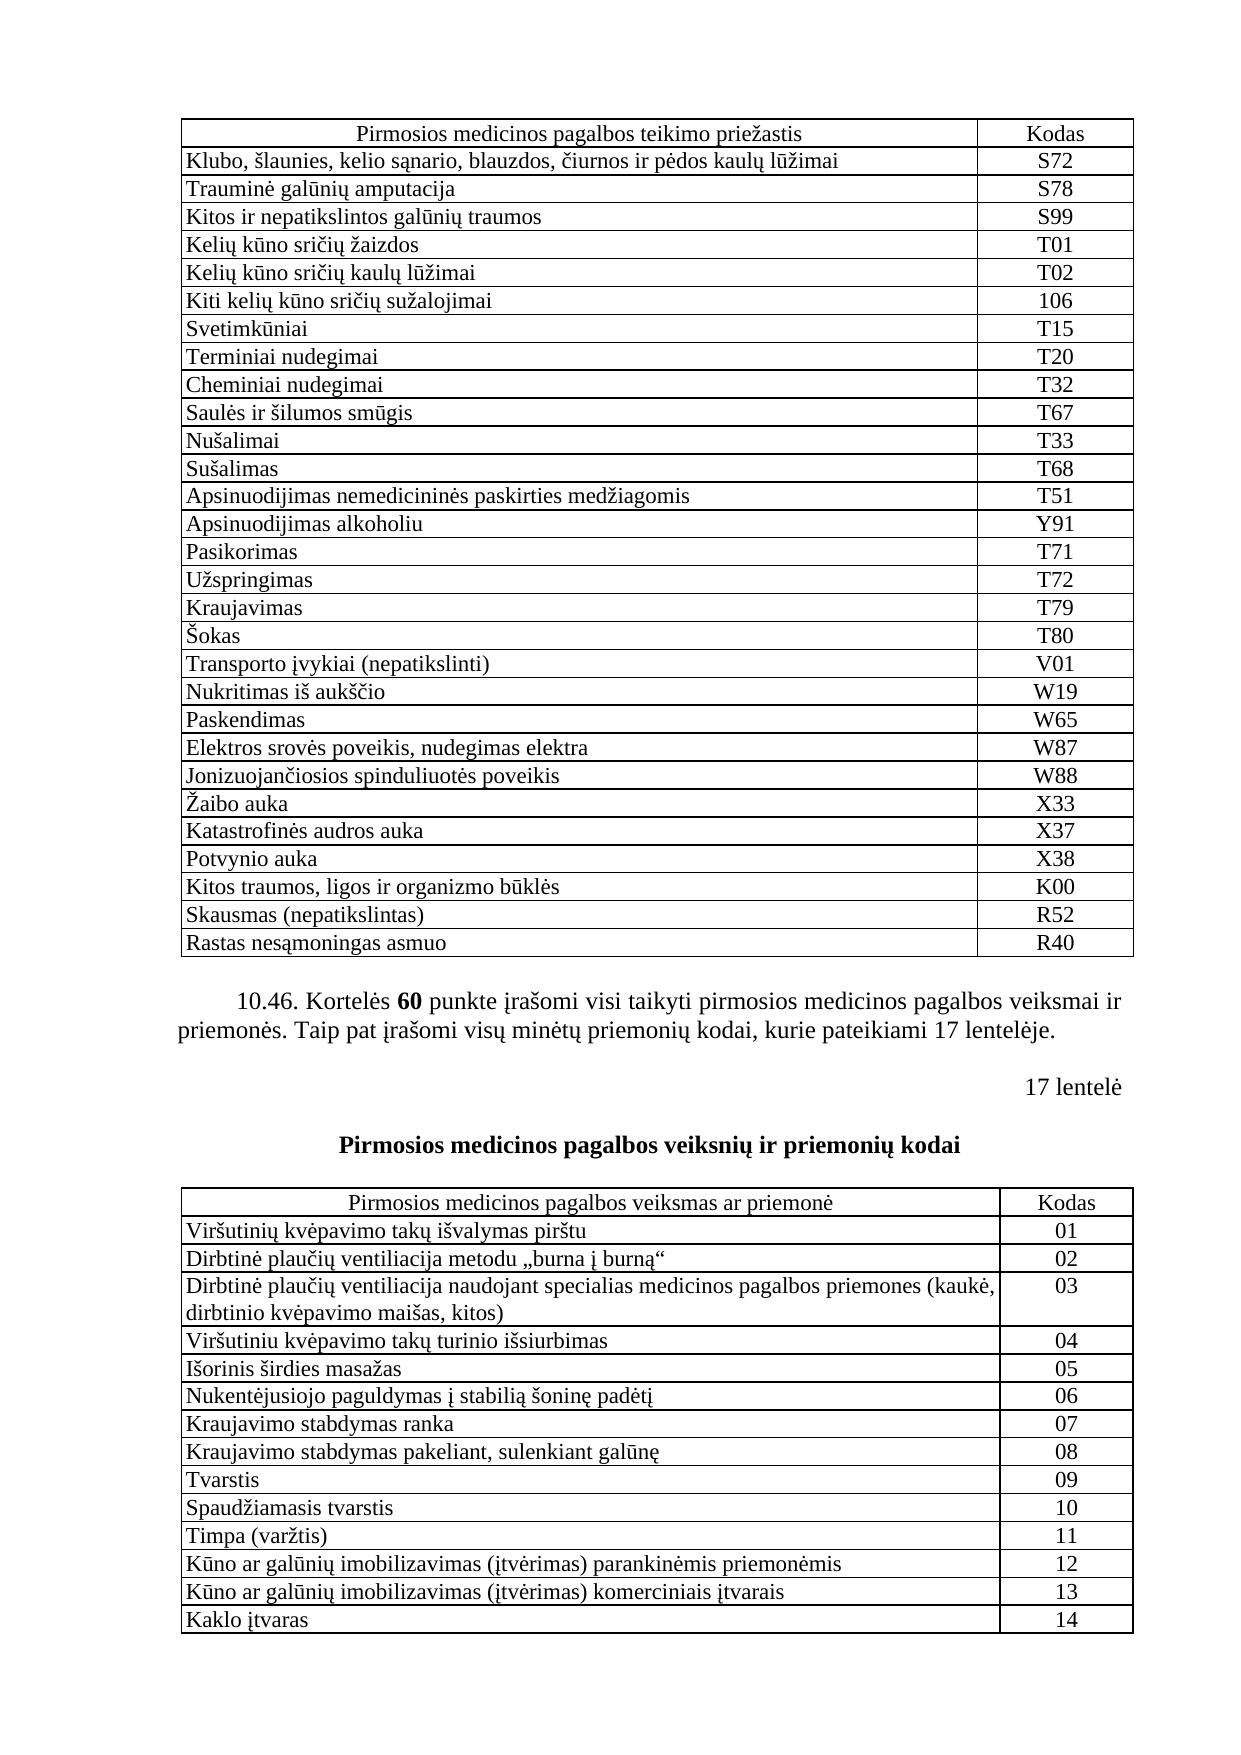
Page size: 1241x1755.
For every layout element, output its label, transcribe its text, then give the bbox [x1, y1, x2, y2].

table_cell 14 [1001, 1606, 1132, 1632]
table_cell T02 [978, 259, 1133, 286]
table_cell Kūno ar galūnių imobilizavimas (įtvėrimas) komerciniais įtvarais [182, 1578, 999, 1604]
table_cell S78 [978, 176, 1133, 202]
table_cell Cheminiai nudegimai [182, 371, 977, 397]
table_cell R40 [978, 929, 1133, 956]
table_cell R52 [978, 901, 1133, 928]
table_cell Dirbtinė plaučių ventiliacija naudojant specialias medicinos pagalbos priemones (kaukė, dirbtinio kvėpavimo maišas, kitos) [182, 1273, 999, 1325]
table_cell Trauminė galūnių amputacija [182, 176, 977, 202]
table_header Kodas [1001, 1189, 1132, 1215]
table_cell T71 [978, 538, 1133, 565]
table_cell 10 [1001, 1494, 1132, 1521]
table_cell Dirbtinė plaučių ventiliacija metodu „burna į burną“ [182, 1245, 999, 1271]
table_cell Žaibo auka [182, 790, 977, 816]
table_cell 06 [1001, 1383, 1132, 1409]
table_cell T72 [978, 566, 1133, 593]
table_cell Kitos traumos, ligos ir organizmo būklės [182, 873, 977, 900]
table_cell Kaklo įtvaras [182, 1606, 999, 1632]
table_cell Katastrofinės audros auka [182, 818, 977, 844]
table_cell W19 [978, 678, 1133, 704]
table_cell Skausmas (nepatikslintas) [182, 901, 977, 928]
table_cell 07 [1001, 1411, 1132, 1437]
table_cell Nušalimai [182, 427, 977, 453]
table_header Kodas [978, 120, 1133, 146]
table_cell Paskendimas [182, 706, 977, 732]
table_cell K00 [978, 873, 1133, 900]
table_cell Nukritimas iš aukščio [182, 678, 977, 704]
table_cell W88 [978, 762, 1133, 788]
text 10.46. Kortelės 60 punkte įrašomi visi taikyti pirmosios medicinos pagalbos veiksmai ir priemonės. Taip pat įrašomi visų minėtų priemonių kodai, kurie pateikiami 17 lentelėje. [177, 986, 1122, 1043]
table_cell X33 [978, 790, 1133, 816]
table_cell T51 [978, 483, 1133, 509]
table_cell Spaudžiamasis tvarstis [182, 1494, 999, 1521]
table_cell V01 [978, 650, 1133, 676]
table_cell Kitos ir nepatikslintos galūnių traumos [182, 203, 977, 230]
table_cell S72 [978, 148, 1133, 174]
table_cell T33 [978, 427, 1133, 453]
table_cell 09 [1001, 1466, 1132, 1493]
table_cell Šokas [182, 622, 977, 648]
table_cell Kraujavimas [182, 594, 977, 621]
table_cell X37 [978, 818, 1133, 844]
table_cell 05 [1001, 1355, 1132, 1381]
table_cell Kūno ar galūnių imobilizavimas (įtvėrimas) parankinėmis priemonėmis [182, 1550, 999, 1576]
table_cell Pasikorimas [182, 538, 977, 565]
table_cell Užspringimas [182, 566, 977, 593]
table_cell W65 [978, 706, 1133, 732]
table_cell Nukentėjusiojo paguldymas į stabilią šoninę padėtį [182, 1383, 999, 1409]
table_cell T32 [978, 371, 1133, 397]
table_cell Viršutiniu kvėpavimo takų turinio išsiurbimas [182, 1327, 999, 1353]
table_cell 02 [1001, 1245, 1132, 1271]
table_cell T01 [978, 231, 1133, 258]
table_cell Viršutinių kvėpavimo takų išvalymas pirštu [182, 1217, 999, 1243]
table_cell Svetimkūniai [182, 315, 977, 341]
table_cell 01 [1001, 1217, 1132, 1243]
table_cell Transporto įvykiai (nepatikslinti) [182, 650, 977, 676]
table_cell T80 [978, 622, 1133, 648]
table_cell Saulės ir šilumos smūgis [182, 399, 977, 425]
table_cell Klubo, šlaunies, kelio sąnario, blauzdos, čiurnos ir pėdos kaulų lūžimai [182, 148, 977, 174]
table_cell Terminiai nudegimai [182, 343, 977, 369]
table_cell T15 [978, 315, 1133, 341]
table_cell 106 [978, 287, 1133, 313]
table_cell Timpa (varžtis) [182, 1522, 999, 1548]
table_cell Potvynio auka [182, 846, 977, 872]
table_cell T79 [978, 594, 1133, 621]
table_cell S99 [978, 203, 1133, 230]
table_cell X38 [978, 846, 1133, 872]
table_cell 08 [1001, 1438, 1132, 1465]
table_header Pirmosios medicinos pagalbos veiksmas ar priemonė [182, 1189, 999, 1215]
table_cell 12 [1001, 1550, 1132, 1576]
table_cell 11 [1001, 1522, 1132, 1548]
table_cell Jonizuojančiosios spinduliuotės poveikis [182, 762, 977, 788]
table_cell 04 [1001, 1327, 1132, 1353]
table_cell Kiti kelių kūno sričių sužalojimai [182, 287, 977, 313]
table_cell Rastas nesąmoningas asmuo [182, 929, 977, 956]
table_cell Elektros srovės poveikis, nudegimas elektra [182, 734, 977, 760]
table_cell 03 [1001, 1273, 1132, 1325]
table_cell W87 [978, 734, 1133, 760]
text Pirmosios medicinos pagalbos veiksnių ir priemonių kodai [177, 1130, 1122, 1158]
table_cell Apsinuodijimas nemedicininės paskirties medžiagomis [182, 483, 977, 509]
table_cell Tvarstis [182, 1466, 999, 1493]
table_cell Sušalimas [182, 455, 977, 481]
table_cell Kelių kūno sričių kaulų lūžimai [182, 259, 977, 286]
table_header Pirmosios medicinos pagalbos teikimo priežastis [182, 120, 977, 146]
table_cell T68 [978, 455, 1133, 481]
table_cell Išorinis širdies masažas [182, 1355, 999, 1381]
table_cell Y91 [978, 511, 1133, 537]
table_cell Kelių kūno sričių žaizdos [182, 231, 977, 258]
text 17 lentelė [177, 1072, 1122, 1101]
table_cell T20 [978, 343, 1133, 369]
table_cell Kraujavimo stabdymas pakeliant, sulenkiant galūnę [182, 1438, 999, 1465]
table_cell Apsinuodijimas alkoholiu [182, 511, 977, 537]
table_cell 13 [1001, 1578, 1132, 1604]
table_cell T67 [978, 399, 1133, 425]
table_cell Kraujavimo stabdymas ranka [182, 1411, 999, 1437]
